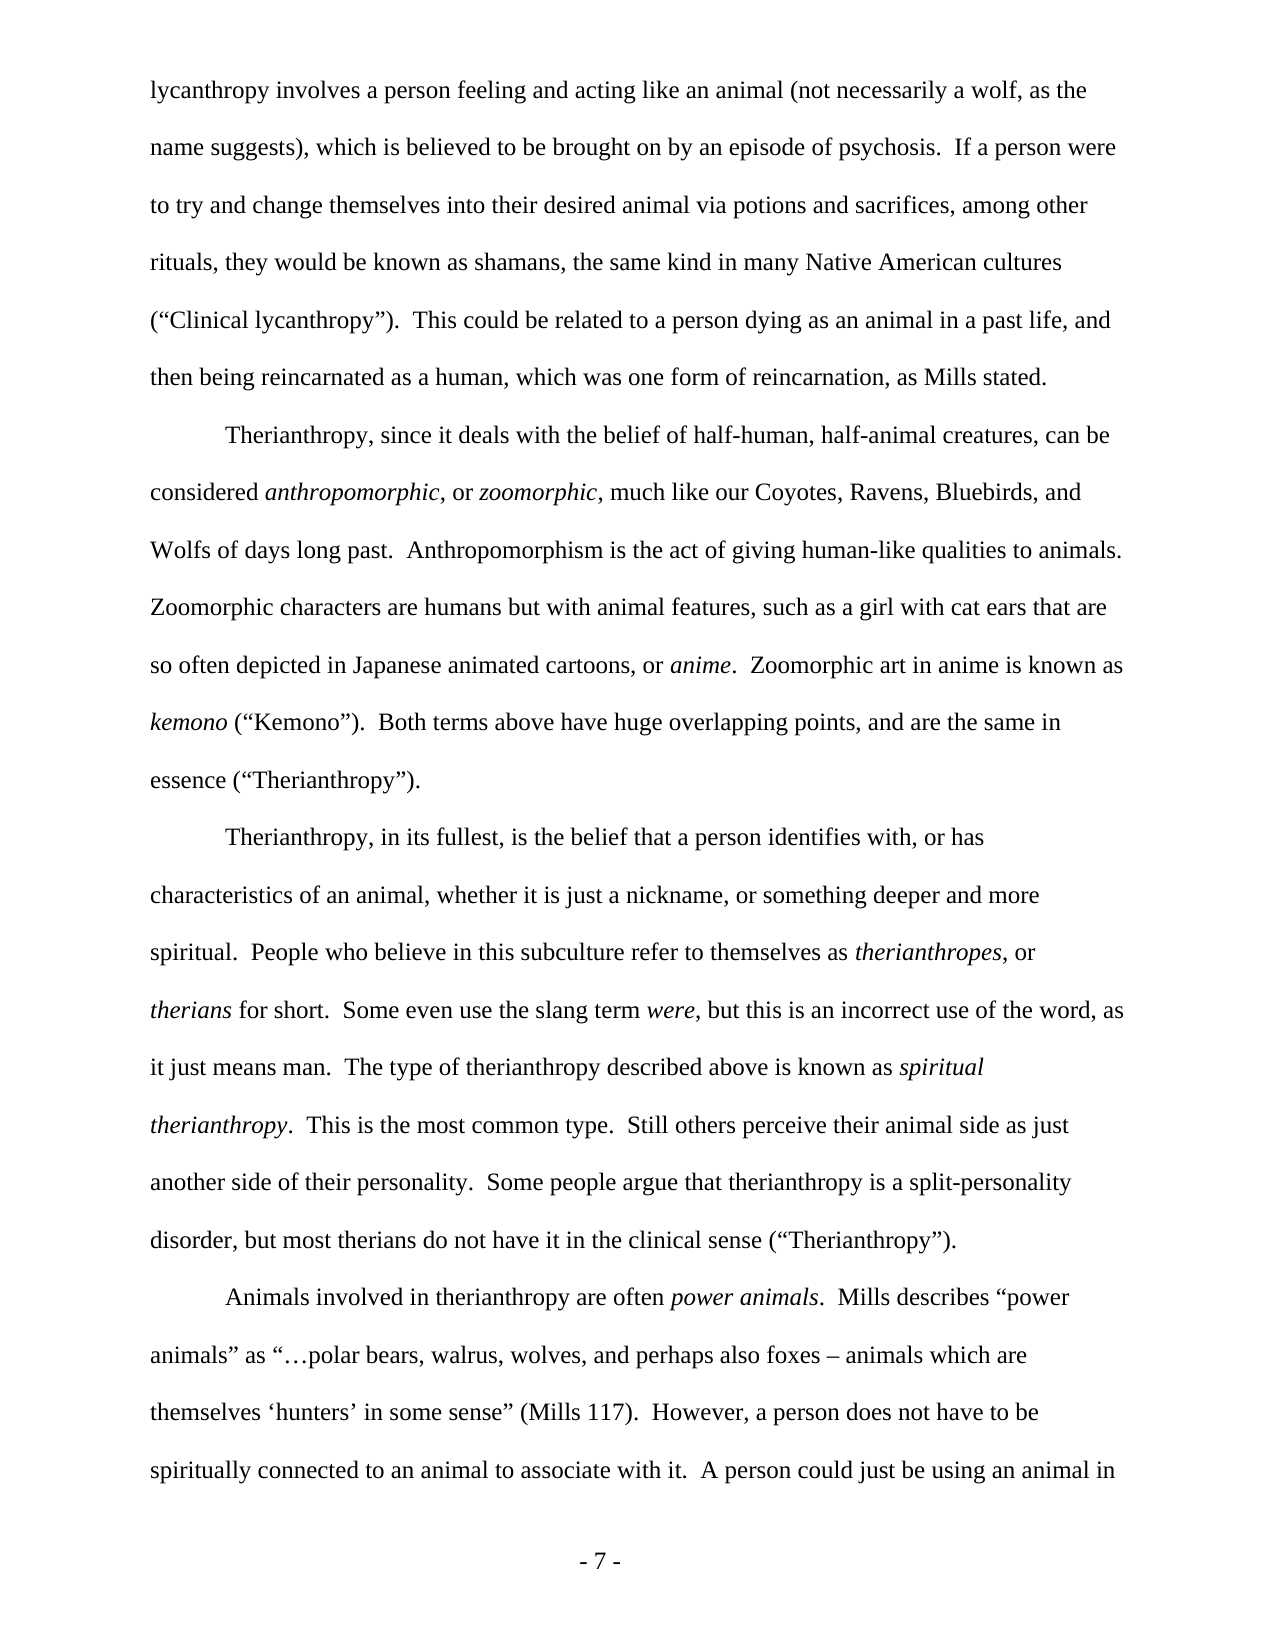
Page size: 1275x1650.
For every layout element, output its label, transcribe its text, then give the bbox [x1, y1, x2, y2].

text lycanthropy involves a person feeling and acting like an animal (not necessarily a wolf, as the name suggests), which is believed to be brought on by an episode of psychosis. If a person were to try and change themselves into their desired animal via potions and sacrifices, among other rituals, they would be known as shamans, the same kind in many Native American cultures (“Clinical lycanthropy”). This could be related to a person dying as an animal in a past life, and then being reincarnated as a human, which was one form of reincarnation, as Mills stated. [150, 75, 1125, 391]
text Therianthropy, in its fullest, is the belief that a person identifies with, or has characteristics of an animal, whether it is just a nickname, or something deeper and more spiritual. People who believe in this subculture refer to themselves as therianthropes, or therians for short. Some even use the slang term were, but this is an incorrect use of the word, as it just means man. The type of therianthropy described above is known as spiritual therianthropy. This is the most common type. Still others perceive their animal side as just another side of their personality. Some people argue that therianthropy is a split-personality disorder, but most therians do not have it in the clinical sense (“Therianthropy”). [150, 822, 1125, 1254]
text Therianthropy, since it deals with the belief of half-human, half-animal creatures, can be considered anthropomorphic, or zoomorphic, much like our Coyotes, Ravens, Bluebirds, and Wolfs of days long past. Anthropomorphism is the act of giving human-like qualities to animals. Zoomorphic characters are humans but with animal features, such as a girl with cat ears that are so often depicted in Japanese animated cartoons, or anime. Zoomorphic art in anime is known as kemono (“Kemono”). Both terms above have huge overlapping points, and are the same in essence (“Therianthropy”). [150, 420, 1125, 794]
text Animals involved in therianthropy are often power animals. Mills describes “power animals” as “…polar bears, walrus, wolves, and perhaps also foxes – animals which are themselves ‘hunters’ in some sense” (Mills 117). However, a person does not have to be spiritually connected to an animal to associate with it. A person could just be using an animal in [150, 1282, 1125, 1484]
